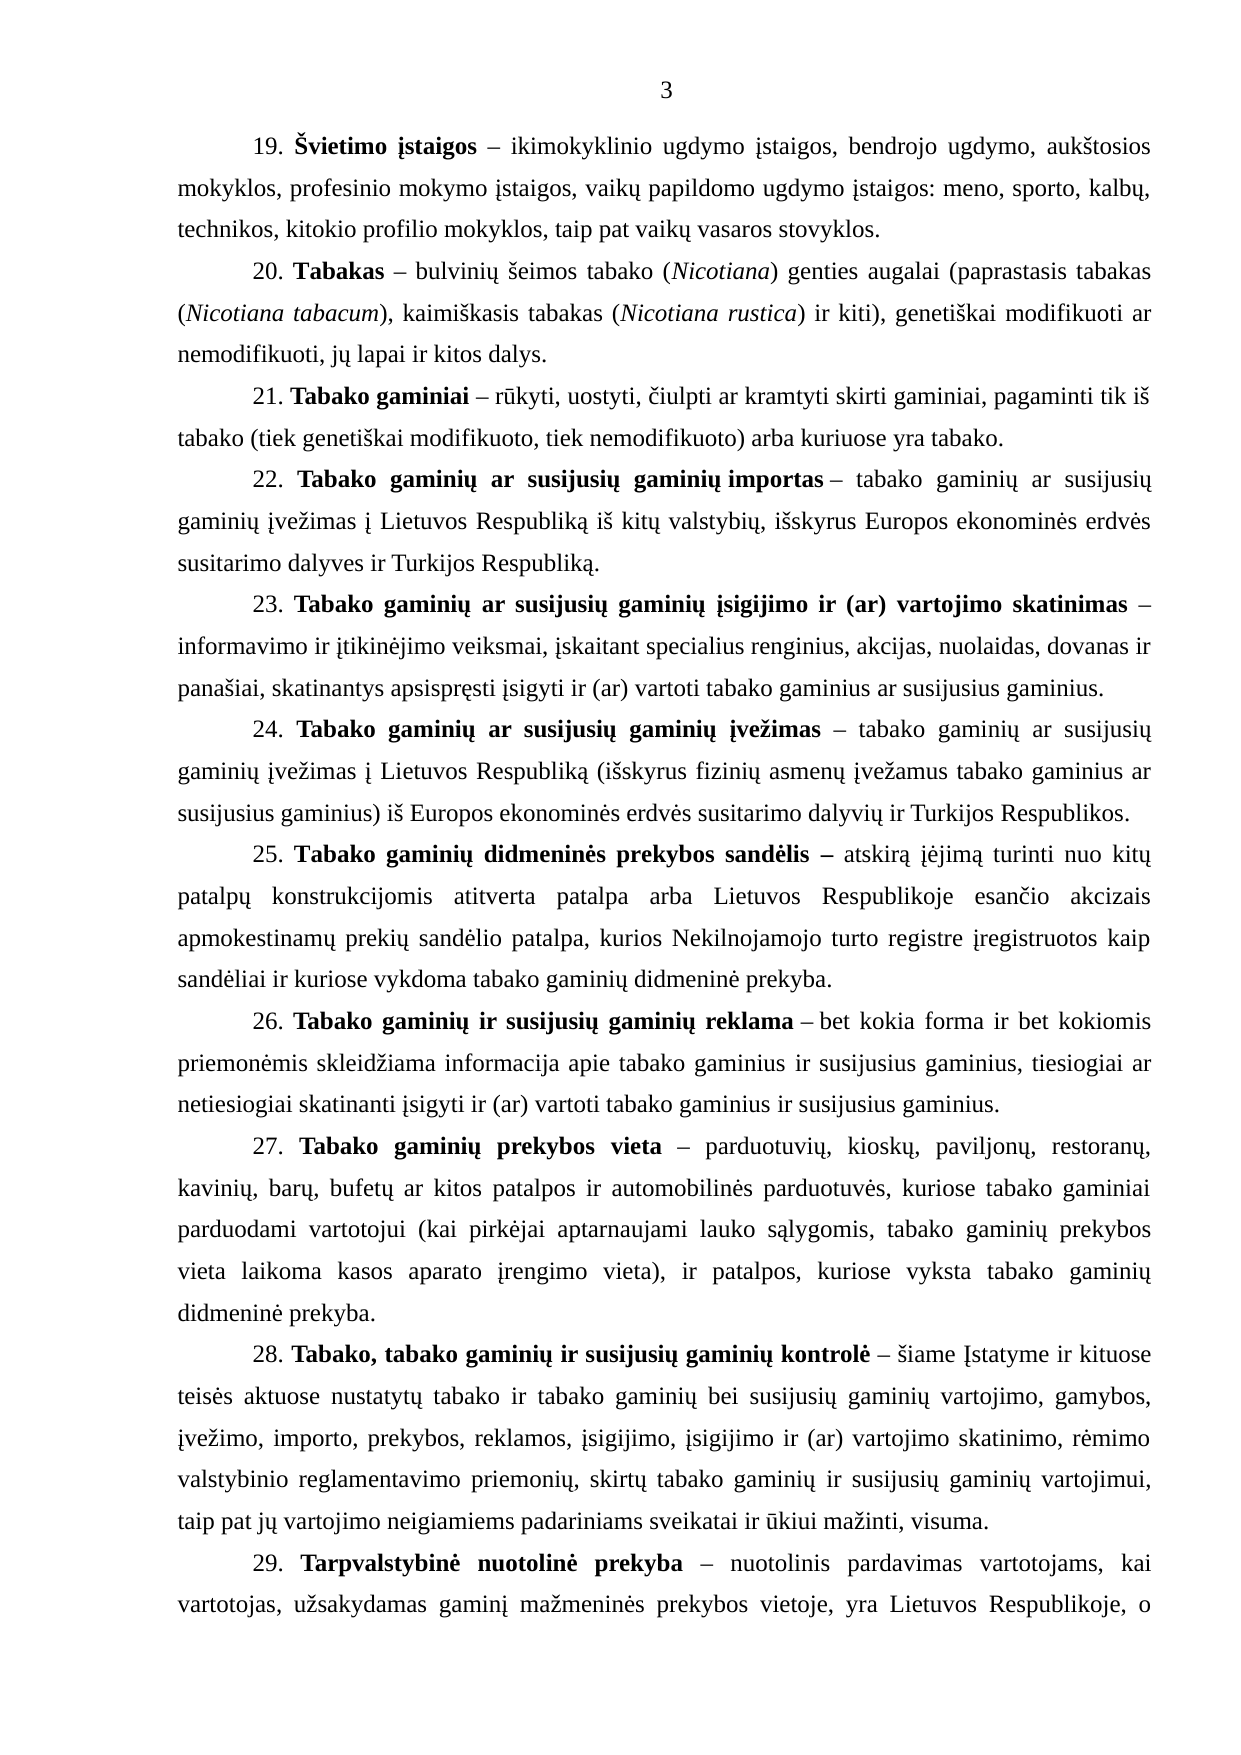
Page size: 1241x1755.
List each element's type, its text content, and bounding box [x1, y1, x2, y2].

text 27. Tabako gaminių prekybos vieta – parduotuvių, kioskų, paviljonų, restoranų, kavinių, barų, bufetų ar kitos patalpos ir automobilinės parduotuvės, kuriose tabako gaminiai parduodami vartotojui (kai pirkėjai aptarnaujami lauko sąlygomis, tabako gaminių prekybos vieta laikoma kasos aparato įrengimo vieta), ir patalpos, kuriose vyksta tabako gaminių didmeninė prekyba. [177, 1118, 1152, 1326]
text 28. Tabako, tabako gaminių ir susijusių gaminių kontrolė – šiame Įstatyme ir kituose teisės aktuose nustatytų tabako ir tabako gaminių bei susijusių gaminių vartojimo, gamybos, įvežimo, importo, prekybos, reklamos, įsigijimo, įsigijimo ir (ar) vartojimo skatinimo, rėmimo valstybinio reglamentavimo priemonių, skirtų tabako gaminių ir susijusių gaminių vartojimui, taip pat jų vartojimo neigiamiems padariniams sveikatai ir ūkiui mažinti, visuma. [177, 1326, 1152, 1535]
text 20. Tabakas – bulvinių šeimos tabako (Nicotiana) genties augalai (paprastasis tabakas (Nicotiana tabacum), kaimiškasis tabakas (Nicotiana rustica) ir kiti), genetiškai modifikuoti ar nemodifikuoti, jų lapai ir kitos dalys. [177, 243, 1152, 368]
text 21. Tabako gaminiai – rūkyti, uostyti, čiulpti ar kramtyti skirti gaminiai, pagaminti tik iš tabako (tiek genetiškai modifikuoto, tiek nemodifikuoto) arba kuriuose yra tabako. [177, 368, 1152, 451]
text 23. Tabako gaminių ar susijusių gaminių įsigijimo ir (ar) vartojimo skatinimas – informavimo ir įtikinėjimo veiksmai, įskaitant specialius renginius, akcijas, nuolaidas, dovanas ir panašiai, skatinantys apsispręsti įsigyti ir (ar) vartoti tabako gaminius ar susijusius gaminius. [177, 576, 1152, 701]
text 26. Tabako gaminių ir susijusių gaminių reklama – bet kokia forma ir bet kokiomis priemonėmis skleidžiama informacija apie tabako gaminius ir susijusius gaminius, tiesiogiai ar netiesiogiai skatinanti įsigyti ir (ar) vartoti tabako gaminius ir susijusius gaminius. [177, 993, 1152, 1118]
text 22. Tabako gaminių ar susijusių gaminių importas – tabako gaminių ar susijusių gaminių įvežimas į Lietuvos Respubliką iš kitų valstybių, išskyrus Europos ekonominės erdvės susitarimo dalyves ir Turkijos Respubliką. [177, 451, 1152, 576]
text 25. Tabako gaminių didmeninės prekybos sandėlis – atskirą įėjimą turinti nuo kitų patalpų konstrukcijomis atitverta patalpa arba Lietuvos Respublikoje esančio akcizais apmokestinamų prekių sandėlio patalpa, kurios Nekilnojamojo turto registre įregistruotos kaip sandėliai ir kuriose vykdoma tabako gaminių didmeninė prekyba. [177, 826, 1152, 993]
text 19. Švietimo įstaigos – ikimokyklinio ugdymo įstaigos, bendrojo ugdymo, aukštosios mokyklos, profesinio mokymo įstaigos, vaikų papildomo ugdymo įstaigos: meno, sporto, kalbų, technikos, kitokio profilio mokyklos, taip pat vaikų vasaros stovyklos. [177, 118, 1152, 243]
text 29. Tarpvalstybinė nuotolinė prekyba – nuotolinis pardavimas vartotojams, kai vartotojas, užsakydamas gaminį mažmeninės prekybos vietoje, yra Lietuvos Respublikoje, o [177, 1535, 1152, 1618]
text 24. Tabako gaminių ar susijusių gaminių įvežimas – tabako gaminių ar susijusių gaminių įvežimas į Lietuvos Respubliką (išskyrus fizinių asmenų įvežamus tabako gaminius ar susijusius gaminius) iš Europos ekonominės erdvės susitarimo dalyvių ir Turkijos Respublikos. [177, 701, 1152, 826]
